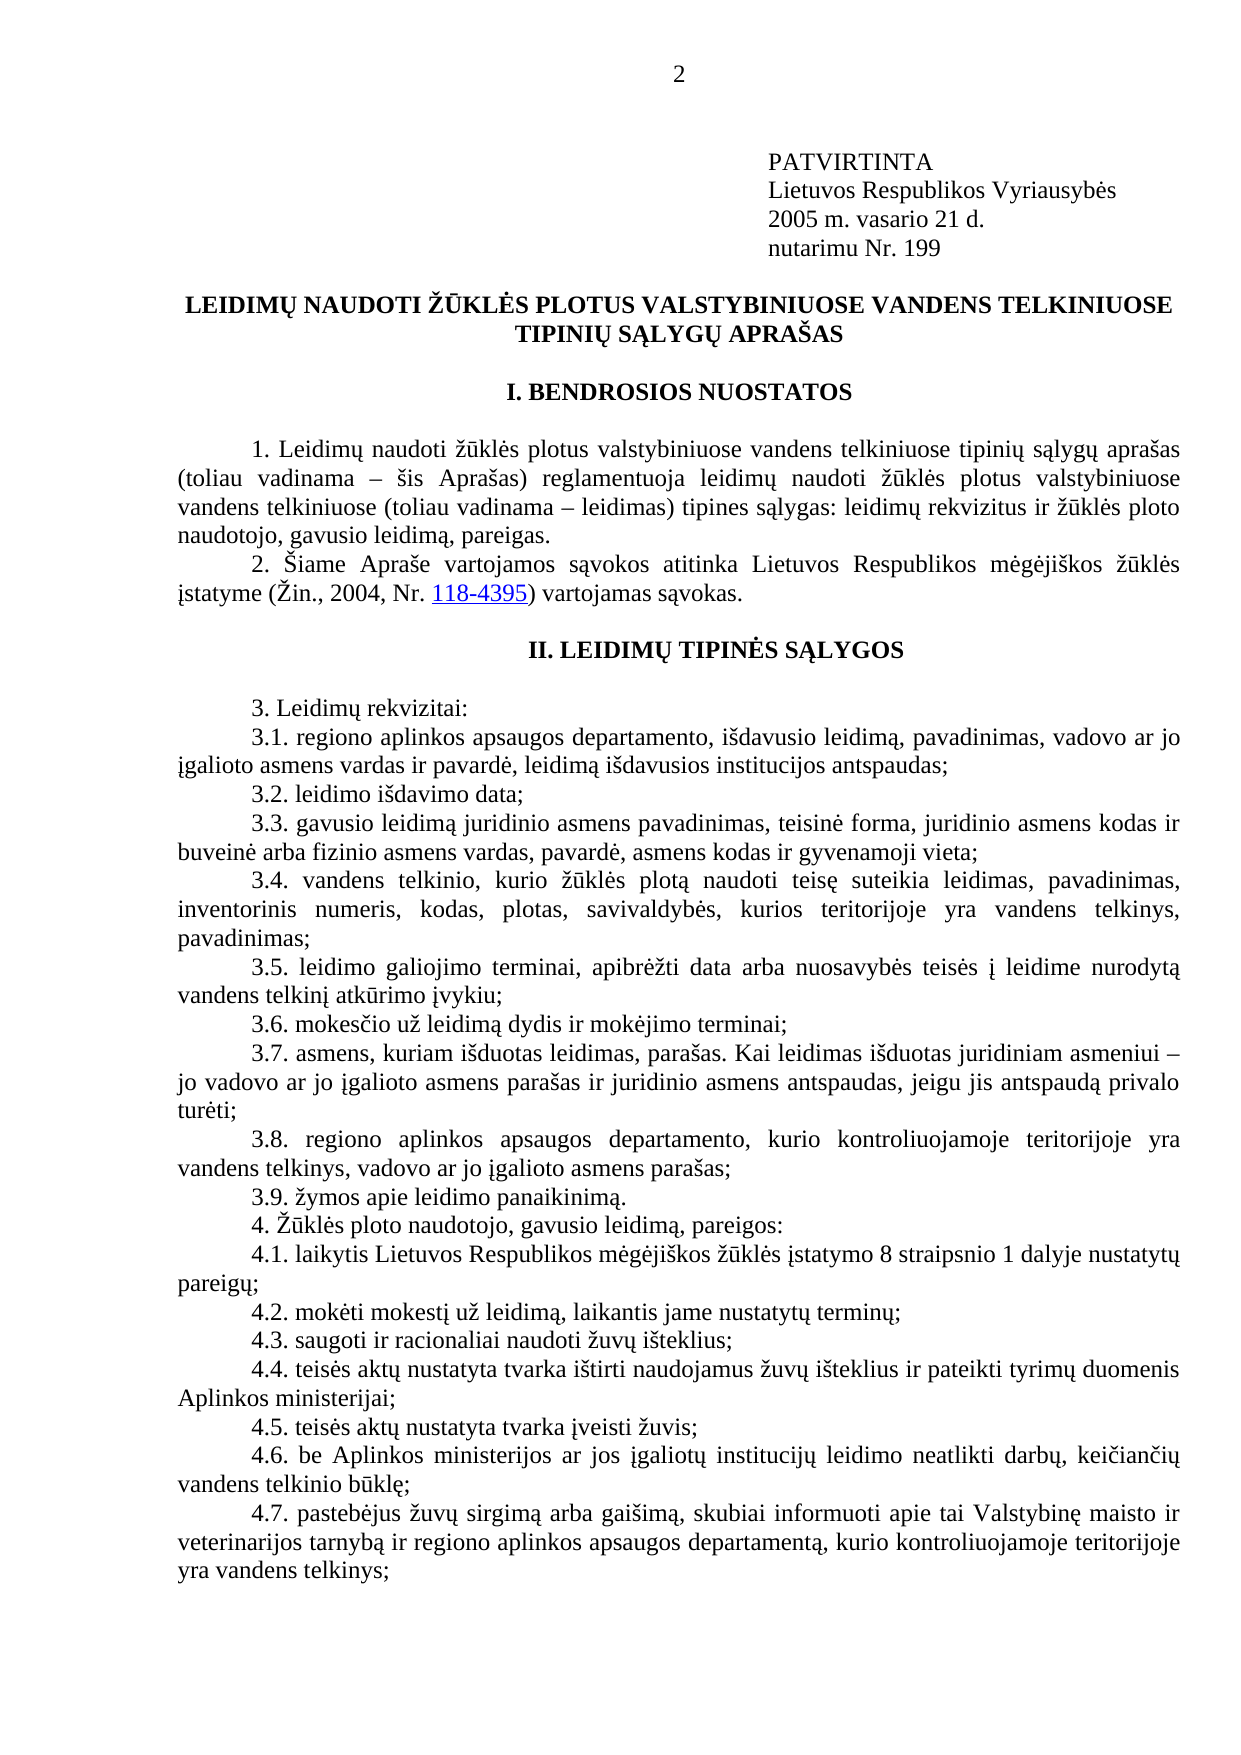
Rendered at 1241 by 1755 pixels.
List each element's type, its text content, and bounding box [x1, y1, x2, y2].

text 3.5. leidimo galiojimo terminai, apibrėžti data arba nuosavybės teisės į leidime nurodytą vandens telkinį atkūrimo įvykiu; [177, 952, 1181, 1009]
text 3.8. regiono aplinkos apsaugos departamento, kurio kontroliuojamoje teritorijoje yra vandens telkinys, vadovo ar jo įgalioto asmens parašas; [177, 1124, 1181, 1182]
text Lietuvos Respublikos Vyriausybės [177, 176, 1181, 204]
text 4.7. pastebėjus žuvų sirgimą arba gaišimą, skubiai informuoti apie tai Valstybinę maisto ir veterinarijos tarnybą ir regiono aplinkos apsaugos departamentą, kurio kontroliuojamoje teritorijoje yra vandens telkinys; [177, 1498, 1181, 1584]
text 2. Šiame Apraše vartojamos sąvokos atitinka Lietuvos Respublikos mėgėjiškos žūklės įstatyme (Žin., 2004, Nr. 118-4395) vartojamas sąvokas. [177, 549, 1181, 607]
text 3.4. vandens telkinio, kurio žūklės plotą naudoti teisę suteikia leidimas, pavadinimas, inventorinis numeris, kodas, plotas, savivaldybės, kurios teritorijoje yra vandens telkinys, pavadinimas; [177, 866, 1181, 952]
text 3.3. gavusio leidimą juridinio asmens pavadinimas, teisinė forma, juridinio asmens kodas ir buveinė arba fizinio asmens vardas, pavardė, asmens kodas ir gyvenamoji vieta; [177, 808, 1181, 866]
text 3.6. mokesčio už leidimą dydis ir mokėjimo terminai; [177, 1009, 1181, 1038]
text 4.4. teisės aktų nustatyta tvarka ištirti naudojamus žuvų išteklius ir pateikti tyrimų duomenis Aplinkos ministerijai; [177, 1354, 1181, 1412]
text 3.1. regiono aplinkos apsaugos departamento, išdavusio leidimą, pavadinimas, vadovo ar jo įgalioto asmens vardas ir pavardė, leidimą išdavusios institucijos antspaudas; [177, 722, 1181, 779]
text TIPINIŲ SĄLYGŲ APRAŠAS [177, 319, 1181, 348]
text 4.6. be Aplinkos ministerijos ar jos įgaliotų institucijų leidimo neatlikti darbų, keičiančių vandens telkinio būklę; [177, 1441, 1181, 1498]
text 3.9. žymos apie leidimo panaikinimą. [177, 1182, 1181, 1211]
text 4.2. mokėti mokestį už leidimą, laikantis jame nustatytų terminų; [177, 1297, 1181, 1326]
text 2005 m. vasario 21 d. [177, 204, 1181, 233]
text 4.3. saugoti ir racionaliai naudoti žuvų išteklius; [177, 1326, 1181, 1354]
text PATVIRTINTA [177, 147, 1181, 176]
text 3.2. leidimo išdavimo data; [177, 779, 1181, 808]
text 3.7. asmens, kuriam išduotas leidimas, parašas. Kai leidimas išduotas juridiniam asmeniui – jo vadovo ar jo įgalioto asmens parašas ir juridinio asmens antspaudas, jeigu jis antspaudą privalo turėti; [177, 1038, 1181, 1124]
text 4.5. teisės aktų nustatyta tvarka įveisti žuvis; [177, 1412, 1181, 1441]
text 3. Leidimų rekvizitai: [177, 693, 1181, 722]
text nutarimu Nr. 199 [177, 233, 1181, 262]
text 4. Žūklės ploto naudotojo, gavusio leidimą, pareigos: [177, 1211, 1181, 1239]
text II. LEIDIMŲ TIPINĖS SĄLYGOS [177, 636, 1181, 664]
text 1. Leidimų naudoti žūklės plotus valstybiniuose vandens telkiniuose tipinių sąlygų aprašas (toliau vadinama – šis Aprašas) reglamentuoja leidimų naudoti žūklės plotus valstybiniuose vandens telkiniuose (toliau vadinama – leidimas) tipines sąlygas: leidimų rekvizitus ir žūklės ploto naudotojo, gavusio leidimą, pareigas. [177, 434, 1181, 549]
text 4.1. laikytis Lietuvos Respublikos mėgėjiškos žūklės įstatymo 8 straipsnio 1 dalyje nustatytų pareigų; [177, 1239, 1181, 1297]
text I. BENDROSIOS NUOSTATOS [177, 377, 1181, 406]
text LEIDIMŲ NAUDOTI ŽŪKLĖS PLOTUS VALSTYBINIUOSE VANDENS TELKINIUOSE [177, 291, 1181, 319]
